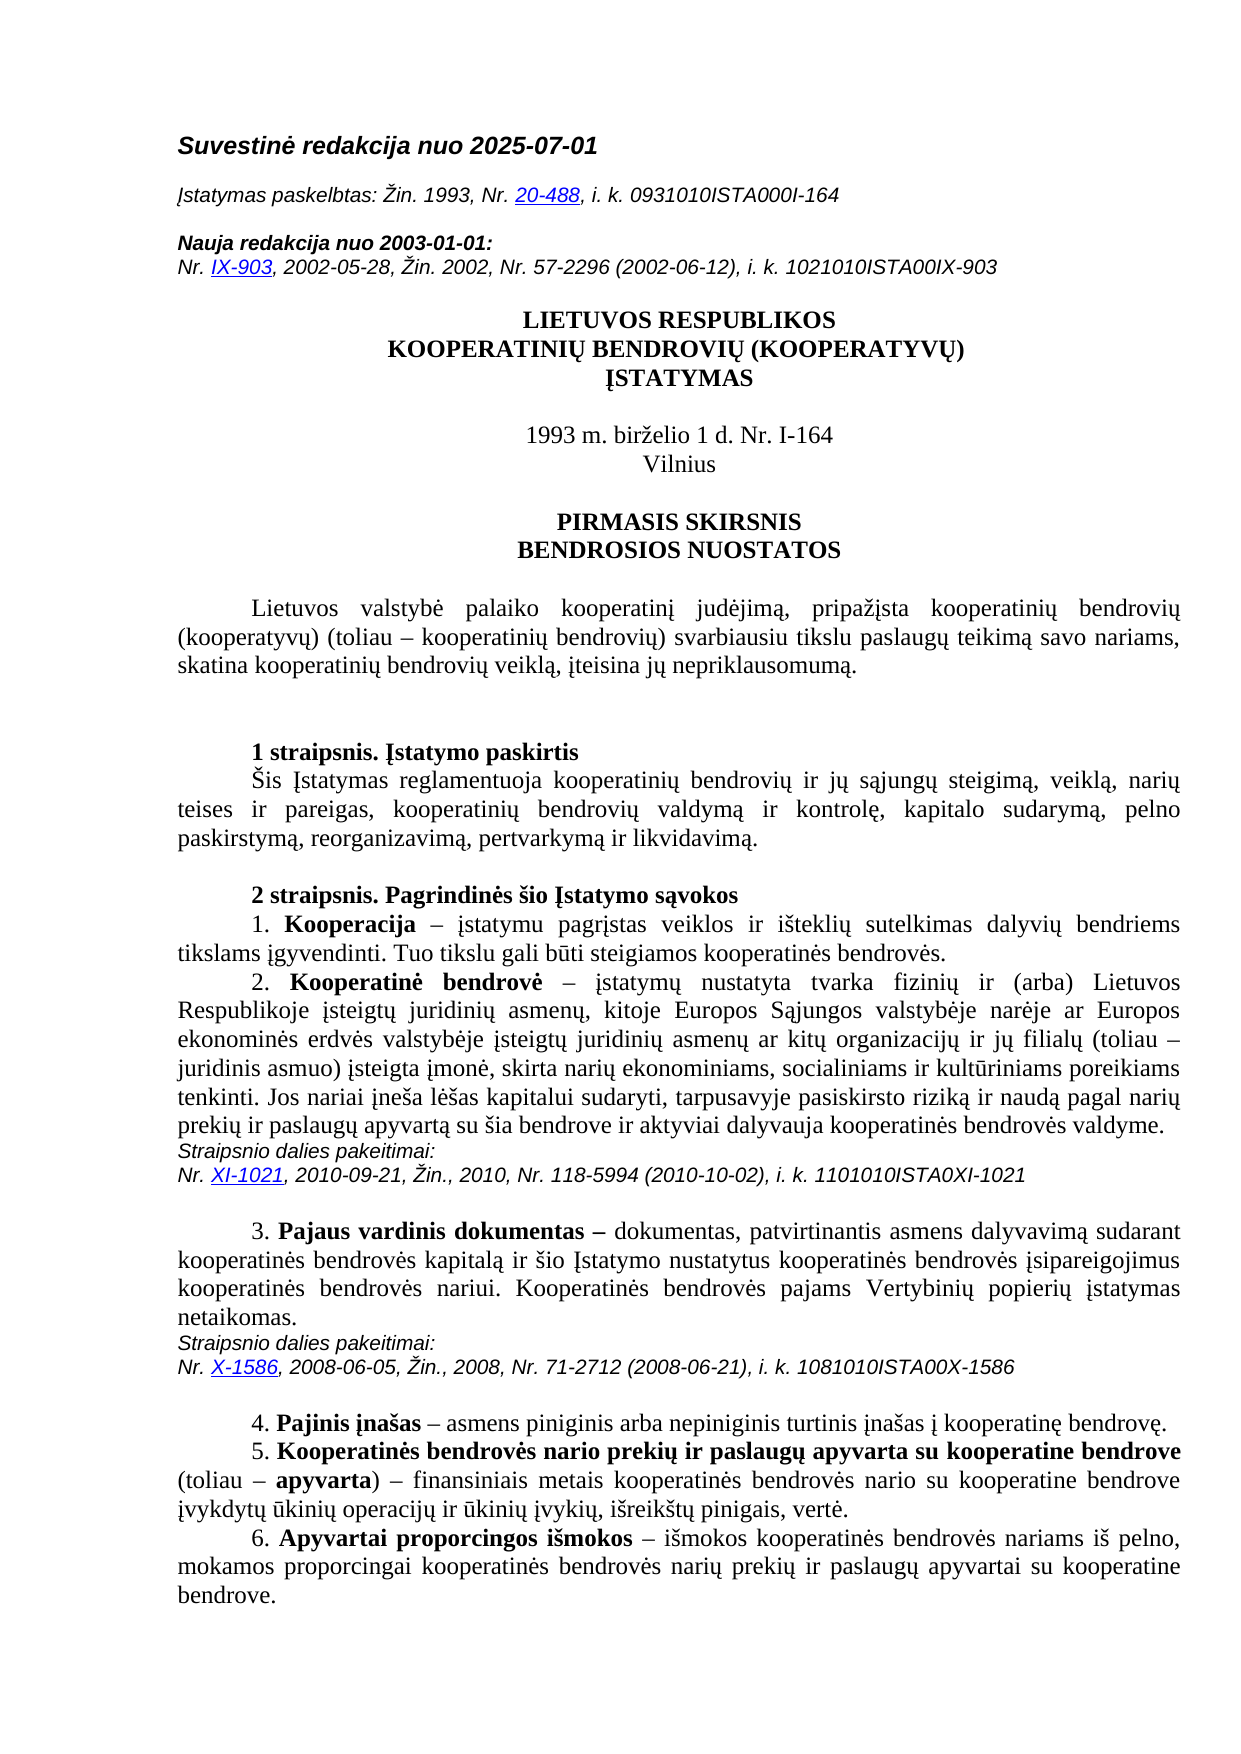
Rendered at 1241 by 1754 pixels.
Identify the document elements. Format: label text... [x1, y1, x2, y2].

text Straipsnio dalies pakeitimai: [177, 1139, 1181, 1163]
text Nr. X-1586, 2008-06-05, Žin., 2008, Nr. 71-2712 (2008-06-21), i. k. 1081010ISTA00X-1586 [177, 1355, 1181, 1379]
text 1993 m. birželio 1 d. Nr. I-164 [177, 421, 1181, 449]
text Vilnius [177, 449, 1181, 478]
text BENDROSIOS NUOSTATOS [177, 536, 1181, 564]
text Nr. XI-1021, 2010-09-21, Žin., 2010, Nr. 118-5994 (2010-10-02), i. k. 1101010ISTA0XI-1021 [177, 1163, 1181, 1187]
text 4. Pajinis įnašas – asmens piniginis arba nepiniginis turtinis įnašas į kooperatinę bendrovę. [177, 1408, 1181, 1436]
text Šis Įstatymas reglamentuoja kooperatinių bendrovių ir jų sąjungų steigimą, veiklą, narių teises ir pareigas, kooperatinių bendrovių valdymą ir kontrolę, kapitalo sudarymą, pelno paskirstymą, reorganizavimą, pertvarkymą ir likvidavimą. [177, 766, 1181, 852]
text Straipsnio dalies pakeitimai: [177, 1331, 1181, 1355]
text 3. Pajaus vardinis dokumentas – dokumentas, patvirtinantis asmens dalyvavimą sudarant kooperatinės bendrovės kapitalą ir šio Įstatymo nustatytus kooperatinės bendrovės įsipareigojimus kooperatinės bendrovės nariui. Kooperatinės bendrovės pajams Vertybinių popierių įstatymas netaikomas. [177, 1216, 1181, 1331]
text Suvestinė redakcija nuo 2025-07-01 [177, 131, 1181, 159]
text 6. Apyvartai proporcingos išmokos – išmokos kooperatinės bendrovės nariams iš pelno, mokamos proporcingai kooperatinės bendrovės narių prekių ir paslaugų apyvartai su kooperatine bendrove. [177, 1523, 1181, 1609]
text 5. Kooperatinės bendrovės nario prekių ir paslaugų apyvarta su kooperatine bendrove (toliau – apyvarta) – finansiniais metais kooperatinės bendrovės nario su kooperatine bendrove įvykdytų ūkinių operacijų ir ūkinių įvykių, išreikštų pinigais, vertė. [177, 1436, 1181, 1523]
text LIETUVOS RESPUBLIKOS KOOPERATINIŲ BENDROVIŲ (KOOPERATYVŲ) ĮSTATYMAS [177, 306, 1181, 392]
text 1 straipsnis. Įstatymo paskirtis [177, 737, 1181, 766]
text 2 straipsnis. Pagrindinės šio Įstatymo sąvokos [177, 881, 1181, 909]
text Nr. IX-903, 2002-05-28, Žin. 2002, Nr. 57-2296 (2002-06-12), i. k. 1021010ISTA00IX-903 [177, 255, 1181, 279]
text Lietuvos valstybė palaiko kooperatinį judėjimą, pripažįsta kooperatinių bendrovių (kooperatyvų) (toliau – kooperatinių bendrovių) svarbiausiu tikslu paslaugų teikimą savo nariams, skatina kooperatinių bendrovių veiklą, įteisina jų nepriklausomumą. [177, 593, 1181, 679]
text 1. Kooperacija – įstatymu pagrįstas veiklos ir išteklių sutelkimas dalyvių bendriems tikslams įgyvendinti. Tuo tikslu gali būti steigiamos kooperatinės bendrovės. [177, 909, 1181, 967]
text Nauja redakcija nuo 2003-01-01: [177, 231, 1181, 255]
text 2. Kooperatinė bendrovė – įstatymų nustatyta tvarka fizinių ir (arba) Lietuvos Respublikoje įsteigtų juridinių asmenų, kitoje Europos Sąjungos valstybėje narėje ar Europos ekonominės erdvės valstybėje įsteigtų juridinių asmenų ar kitų organizacijų ir jų filialų (toliau – juridinis asmuo) įsteigta įmonė, skirta narių ekonominiams, socialiniams ir kultūriniams poreikiams tenkinti. Jos nariai įneša lėšas kapitalui sudaryti, tarpusavyje pasiskirsto riziką ir naudą pagal narių prekių ir paslaugų apyvartą su šia bendrove ir aktyviai dalyvauja kooperatinės bendrovės valdyme. [177, 967, 1181, 1139]
text Įstatymas paskelbtas: Žin. 1993, Nr. 20-488, i. k. 0931010ISTA000I-164 [177, 183, 1181, 207]
text PIRMASIS SKIRSNIS [177, 507, 1181, 536]
